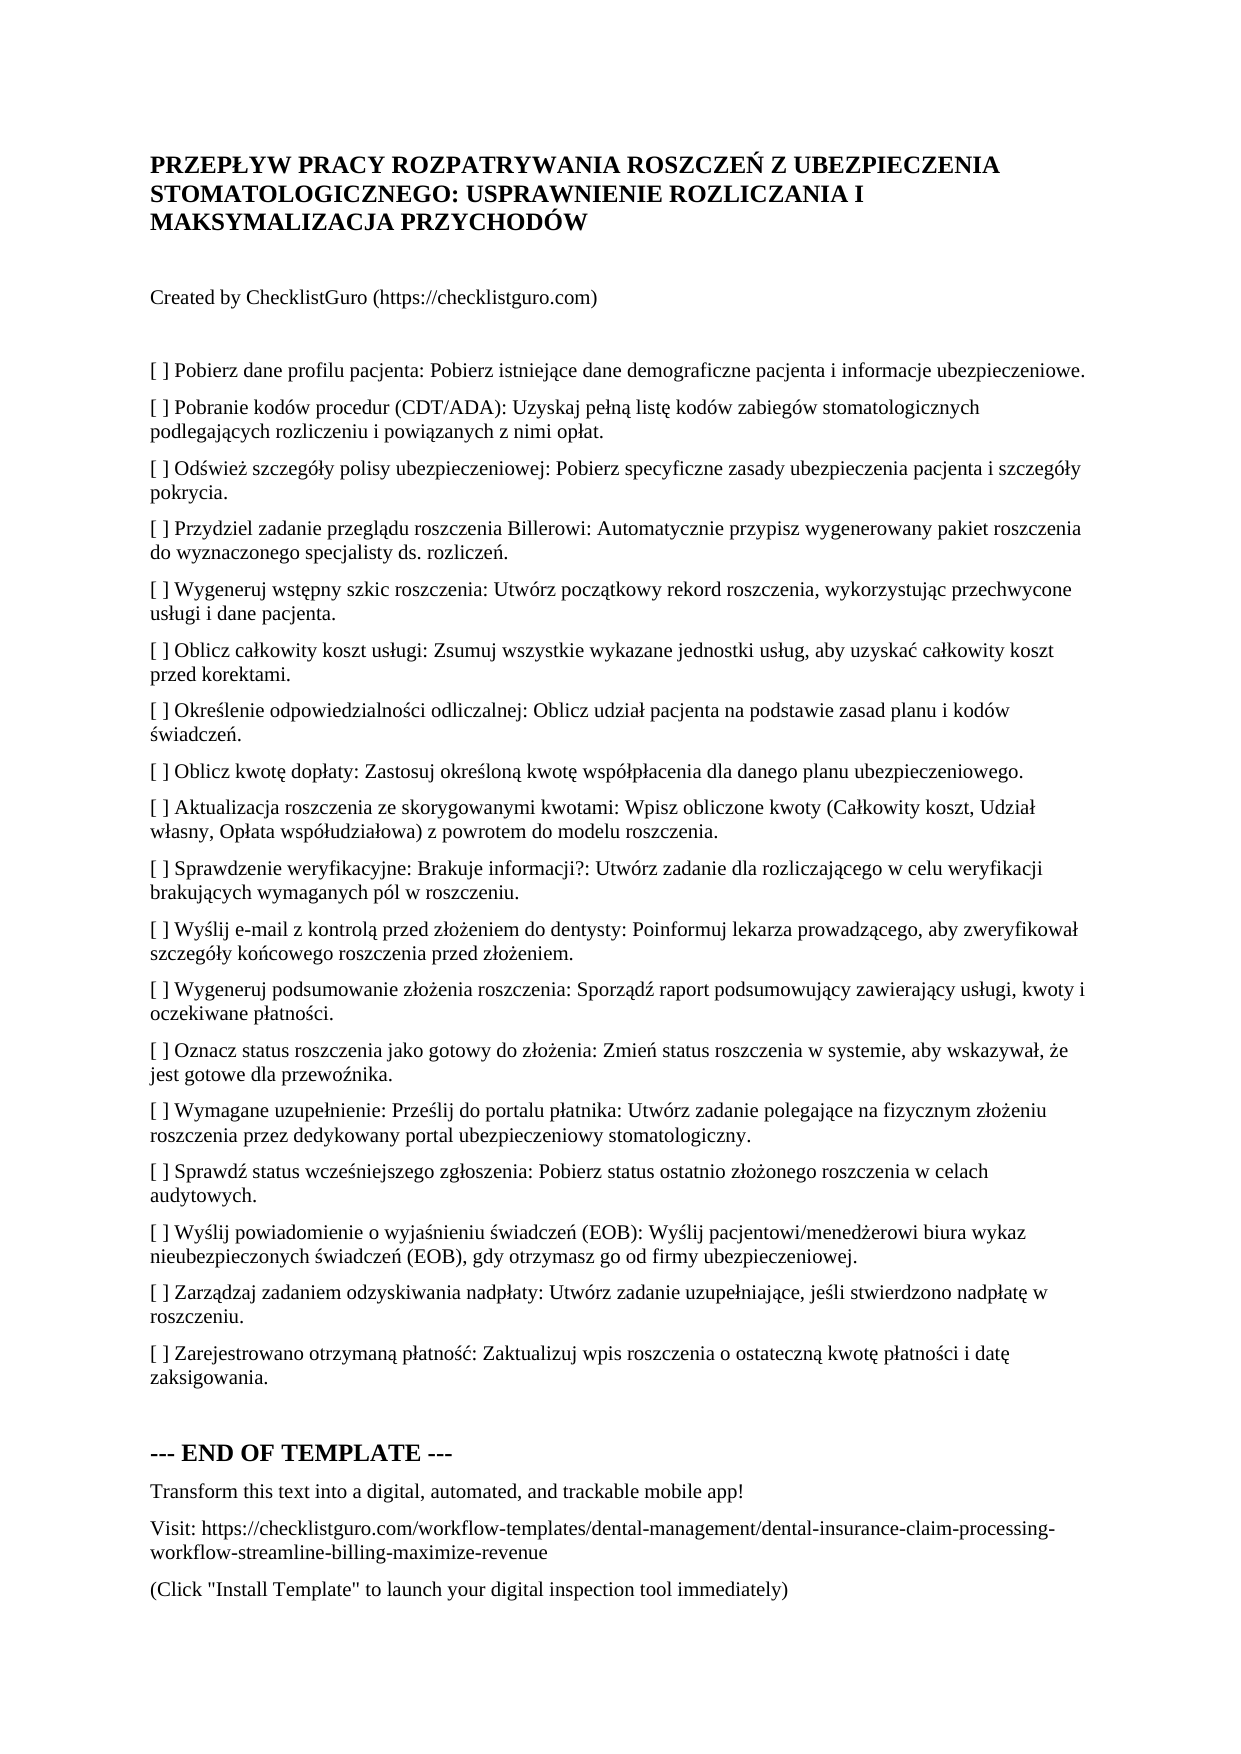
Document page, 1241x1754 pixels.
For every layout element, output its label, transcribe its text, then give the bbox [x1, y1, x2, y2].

text [ ] Oznacz status roszczenia jako gotowy do złożenia: Zmień status roszczenia w systemie, aby wskazywał, że jest gotowe dla przewoźnika. [150, 1038, 1090, 1086]
text (Click "Install Template" to launch your digital inspection tool immediately) [150, 1577, 1090, 1601]
text [ ] Wyślij e-mail z kontrolą przed złożeniem do dentysty: Poinformuj lekarza prowadzącego, aby zweryfikował szczegóły końcowego roszczenia przed złożeniem. [150, 917, 1090, 965]
text [ ] Sprawdzenie weryfikacyjne: Brakuje informacji?: Utwórz zadanie dla rozliczającego w celu weryfikacji brakujących wymaganych pól w roszczeniu. [150, 856, 1090, 904]
text [ ] Pobranie kodów procedur (CDT/ADA): Uzyskaj pełną listę kodów zabiegów stomatologicznych podlegających rozliczeniu i powiązanych z nimi opłat. [150, 395, 1090, 443]
text --- END OF TEMPLATE --- [150, 1438, 1090, 1467]
text PRZEPŁYW PRACY ROZPATRYWANIA ROSZCZEŃ Z UBEZPIECZENIA STOMATOLOGICZNEGO: USPRAWNIENIE ROZLICZANIA I MAKSYMALIZACJA PRZYCHODÓW [150, 150, 1090, 236]
text [ ] Wygeneruj podsumowanie złożenia roszczenia: Sporządź raport podsumowujący zawierający usługi, kwoty i oczekiwane płatności. [150, 977, 1090, 1025]
text Visit: https://checklistguro.com/workflow-templates/dental-management/dental-insurance-claim-processing-workflow-streamline-billing-maximize-revenue [150, 1516, 1090, 1564]
text [ ] Wygeneruj wstępny szkic roszczenia: Utwórz początkowy rekord roszczenia, wykorzystując przechwycone usługi i dane pacjenta. [150, 577, 1090, 625]
text [ ] Określenie odpowiedzialności odliczalnej: Oblicz udział pacjenta na podstawie zasad planu i kodów świadczeń. [150, 698, 1090, 746]
text [ ] Wyślij powiadomienie o wyjaśnieniu świadczeń (EOB): Wyślij pacjentowi/menedżerowi biura wykaz nieubezpieczonych świadczeń (EOB), gdy otrzymasz go od firmy ubezpieczeniowej. [150, 1220, 1090, 1268]
text [ ] Sprawdź status wcześniejszego zgłoszenia: Pobierz status ostatnio złożonego roszczenia w celach audytowych. [150, 1159, 1090, 1207]
text [ ] Aktualizacja roszczenia ze skorygowanymi kwotami: Wpisz obliczone kwoty (Całkowity koszt, Udział własny, Opłata współudziałowa) z powrotem do modelu roszczenia. [150, 795, 1090, 843]
text [ ] Wymagane uzupełnienie: Prześlij do portalu płatnika: Utwórz zadanie polegające na fizycznym złożeniu roszczenia przez dedykowany portal ubezpieczeniowy stomatologiczny. [150, 1098, 1090, 1147]
text [ ] Przydziel zadanie przeglądu roszczenia Billerowi: Automatycznie przypisz wygenerowany pakiet roszczenia do wyznaczonego specjalisty ds. rozliczeń. [150, 516, 1090, 564]
text Created by ChecklistGuro (https://checklistguro.com) [150, 285, 1090, 309]
text [ ] Oblicz całkowity koszt usługi: Zsumuj wszystkie wykazane jednostki usług, aby uzyskać całkowity koszt przed korektami. [150, 637, 1090, 686]
text [ ] Zarządzaj zadaniem odzyskiwania nadpłaty: Utwórz zadanie uzupełniające, jeśli stwierdzono nadpłatę w roszczeniu. [150, 1280, 1090, 1328]
text [ ] Oblicz kwotę dopłaty: Zastosuj określoną kwotę współpłacenia dla danego planu ubezpieczeniowego. [150, 759, 1090, 783]
text [ ] Odśwież szczegóły polisy ubezpieczeniowej: Pobierz specyficzne zasady ubezpieczenia pacjenta i szczegóły pokrycia. [150, 456, 1090, 504]
text [ ] Pobierz dane profilu pacjenta: Pobierz istniejące dane demograficzne pacjenta i informacje ubezpieczeniowe. [150, 358, 1090, 382]
text [ ] Zarejestrowano otrzymaną płatność: Zaktualizuj wpis roszczenia o ostateczną kwotę płatności i datę zaksigowania. [150, 1341, 1090, 1389]
text Transform this text into a digital, automated, and trackable mobile app! [150, 1479, 1090, 1503]
